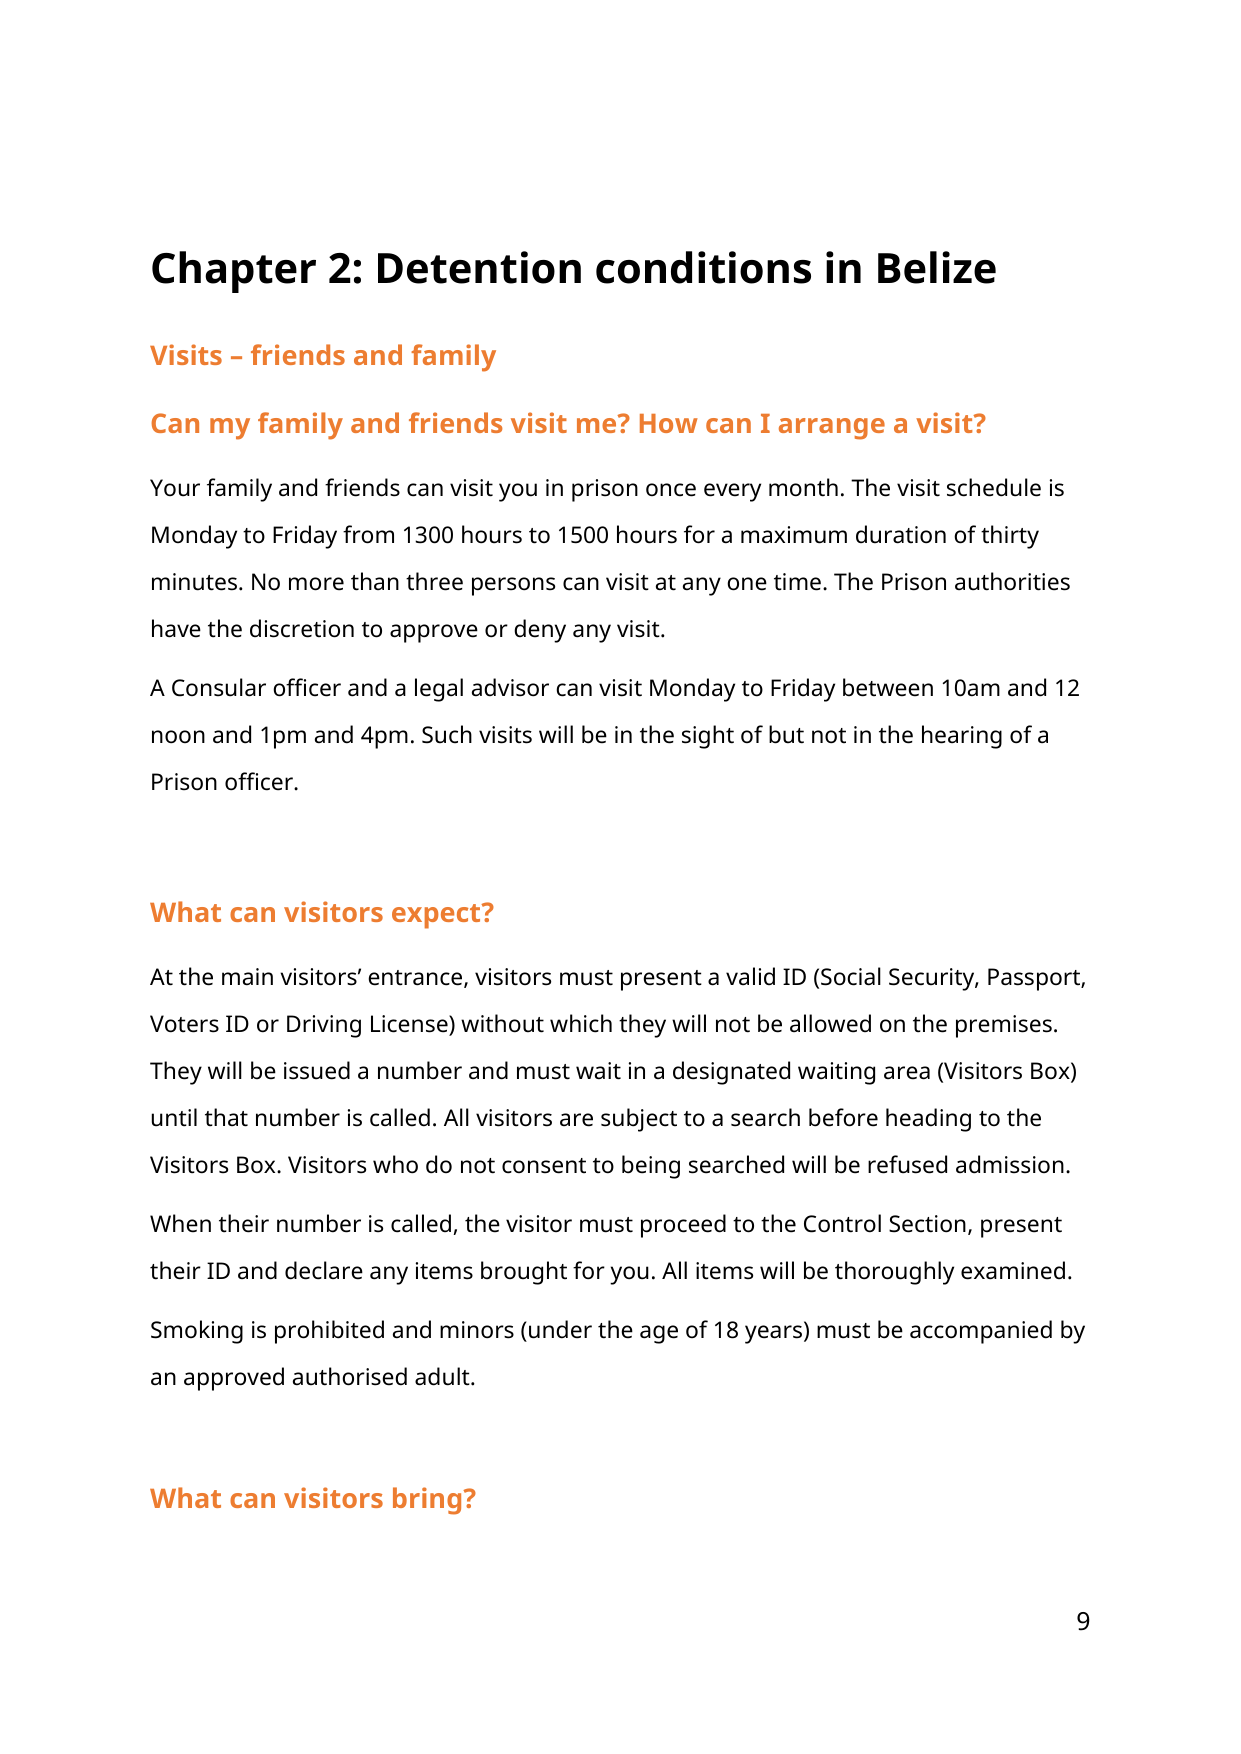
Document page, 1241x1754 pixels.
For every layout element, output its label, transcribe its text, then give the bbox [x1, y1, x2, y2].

text Can my family and friends visit me? How can I arrange a visit? [150, 404, 1090, 441]
text What can visitors expect? [150, 893, 1090, 930]
text What can visitors bring? [150, 1480, 1090, 1517]
text At the main visitors’ entrance, visitors must present a valid ID (Social Security, Passport, Voters ID or Driving License) without which they will not be allowed on the premises. They will be issued a number and must wait in a designated waiting area (Visitors Box) until that number is called. All visitors are subject to a search before heading to the Visitors Box. Visitors who do not consent to being searched will be refused admission. [150, 961, 1090, 1180]
text Chapter 2: Detention conditions in Belize [150, 239, 1090, 296]
text Smoking is prohibited and minors (under the age of 18 years) must be accompanied by an approved authorised adult. [150, 1314, 1090, 1392]
text Visits – friends and family [150, 337, 1090, 373]
text Your family and friends can visit you in prison once every month. The visit schedule is Monday to Friday from 1300 hours to 1500 hours for a maximum duration of thirty minutes. No more than three persons can visit at any one time. The Prison authorities have the discretion to approve or deny any visit. [150, 472, 1090, 644]
text A Consular officer and a legal advisor can visit Monday to Friday between 10am and 12 noon and 1pm and 4pm. Such visits will be in the sight of but not in the hearing of a Prison officer. [150, 672, 1090, 797]
text When their number is called, the visitor must proceed to the Control Section, present their ID and declare any items brought for you. All items will be thoroughly examined. [150, 1208, 1090, 1286]
